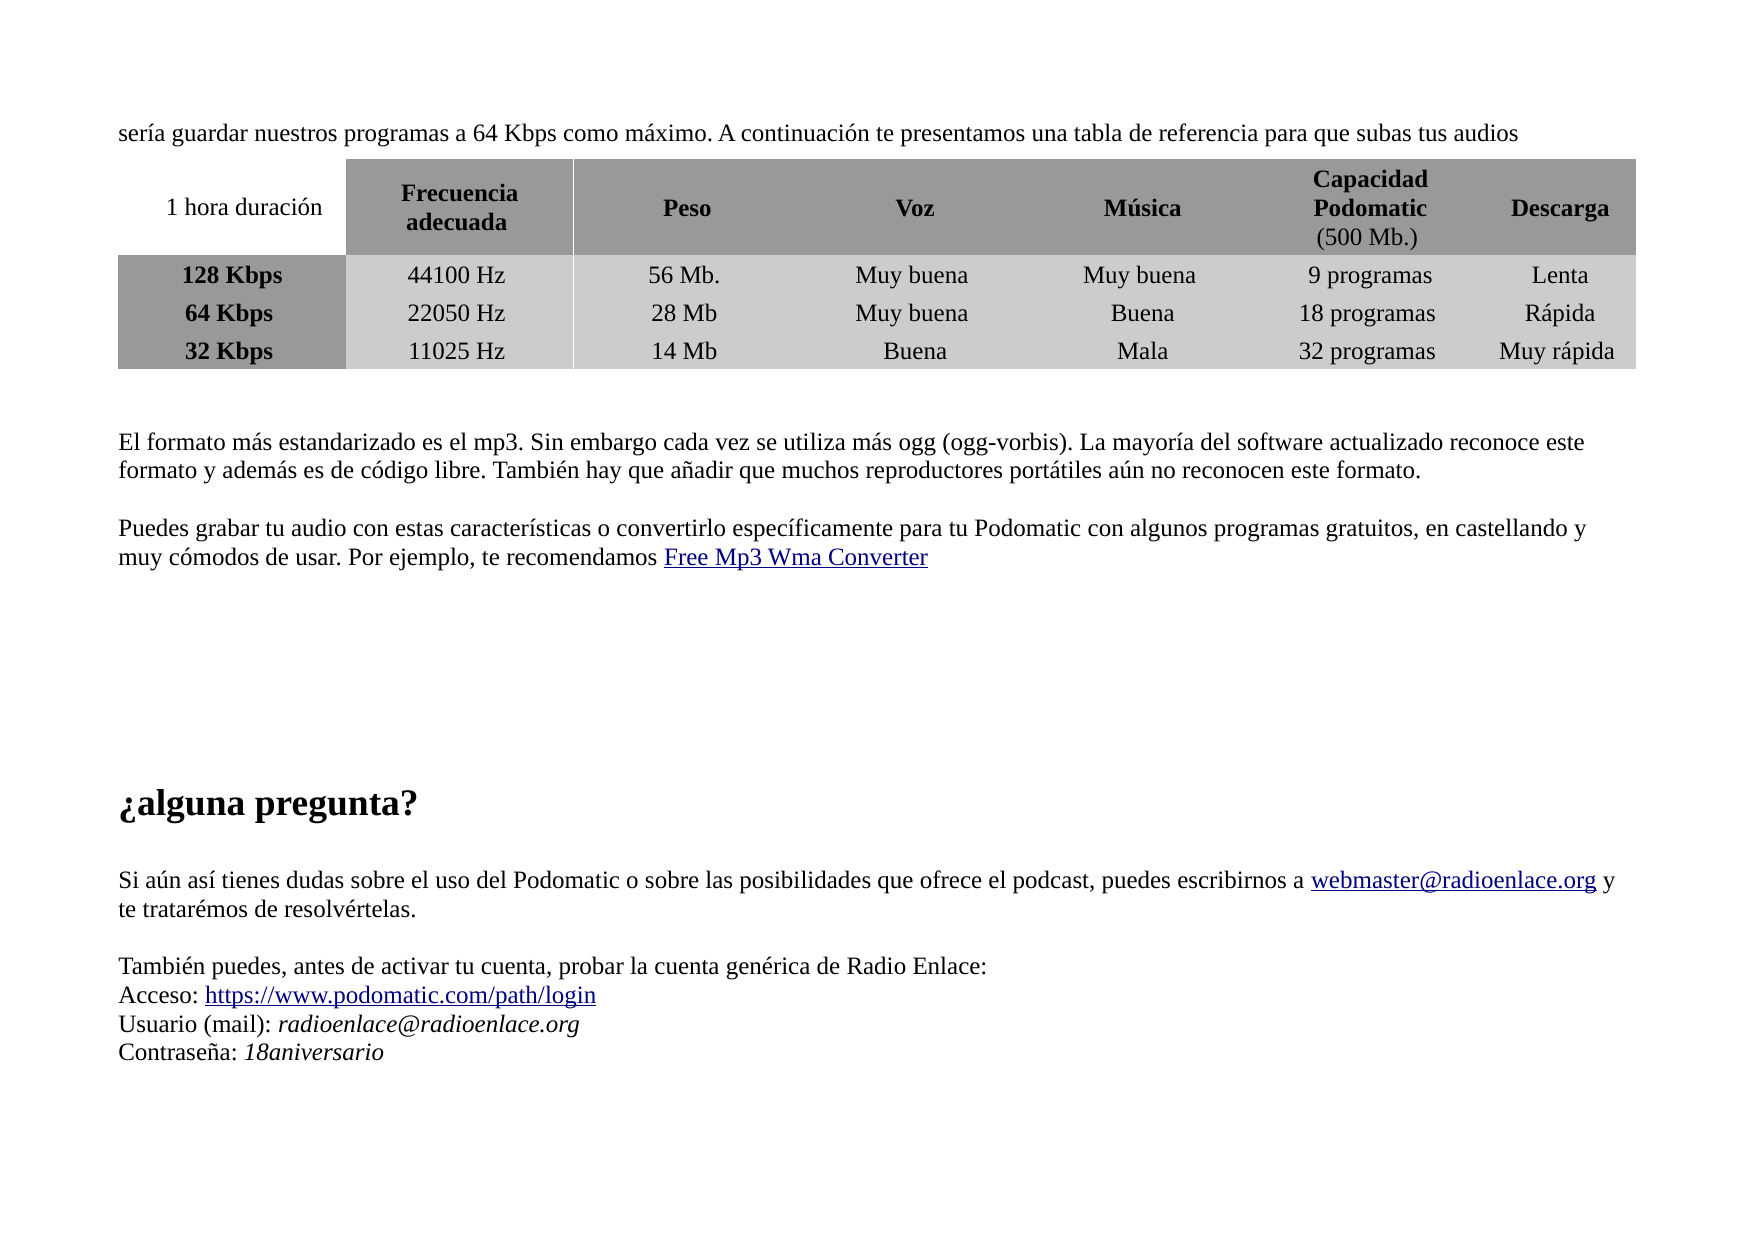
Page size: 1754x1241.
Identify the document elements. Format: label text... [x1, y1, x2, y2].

text Si aún así tienes dudas sobre el uso del Podomatic o sobre las posibilidades que ofrece el podcast, puedes escribirnos a webmaster@radioenlace.org y te tratarémos de resolvértelas. También puedes, antes de activar tu cuenta, probar la cuenta genérica de Radio Enlace: Acceso: https://www.podomatic.com/path/login Usuario (mail): radioenlace@radioenlace.org Contraseña: 18aniversario [118, 836, 1636, 1095]
table_header Peso [574, 159, 801, 255]
table_cell 64 Kbps [118, 293, 346, 331]
table_header Voz [801, 159, 1029, 255]
table_cell 22050 Hz [346, 293, 573, 331]
table_header Capacidad Podomatic (500 Mb.) [1256, 159, 1484, 255]
table_header Descarga [1484, 159, 1636, 255]
table_cell Muy buena [801, 255, 1029, 293]
table_cell Buena [801, 331, 1029, 369]
table_cell 56 Mb. [574, 255, 801, 293]
table_cell Lenta [1484, 255, 1636, 293]
table_cell Muy buena [801, 293, 1029, 331]
table_cell 32 programas [1256, 331, 1484, 369]
table_cell Buena [1029, 293, 1256, 331]
table_cell Mala [1029, 331, 1256, 369]
table_header Música [1029, 159, 1256, 255]
table_header Frecuencia adecuada [346, 159, 573, 255]
table_cell 9 programas [1256, 255, 1484, 293]
table_header 1 hora duración [118, 159, 346, 255]
table_cell 128 Kbps [118, 255, 346, 293]
table_cell Muy rápida [1484, 331, 1636, 369]
table_cell 11025 Hz [346, 331, 573, 369]
table_cell Rápida [1484, 293, 1636, 331]
table_cell 14 Mb [574, 331, 801, 369]
text sería guardar nuestros programas a 64 Kbps como máximo. A continuación te presentamos una tabla de referencia para que subas tus audios [118, 118, 1636, 147]
table_cell Muy buena [1029, 255, 1256, 293]
table_cell 28 Mb [574, 293, 801, 331]
subtitle ¿alguna pregunta? [118, 781, 1636, 824]
table_cell 18 programas [1256, 293, 1484, 331]
table_cell 32 Kbps [118, 331, 346, 369]
table_cell 44100 Hz [346, 255, 573, 293]
text El formato más estandarizado es el mp3. Sin embargo cada vez se utiliza más ogg (ogg-vorbis). La mayoría del software actualizado reconoce este formato y además es de código libre. También hay que añadir que muchos reproductores portátiles aún no reconocen este formato. Puedes grabar tu audio con estas características o convertirlo específicamente para tu Podomatic con algunos programas gratuitos, en castellando y muy cómodos de usar. Por ejemplo, te recomendamos Free Mp3 Wma Converter [118, 369, 1636, 743]
